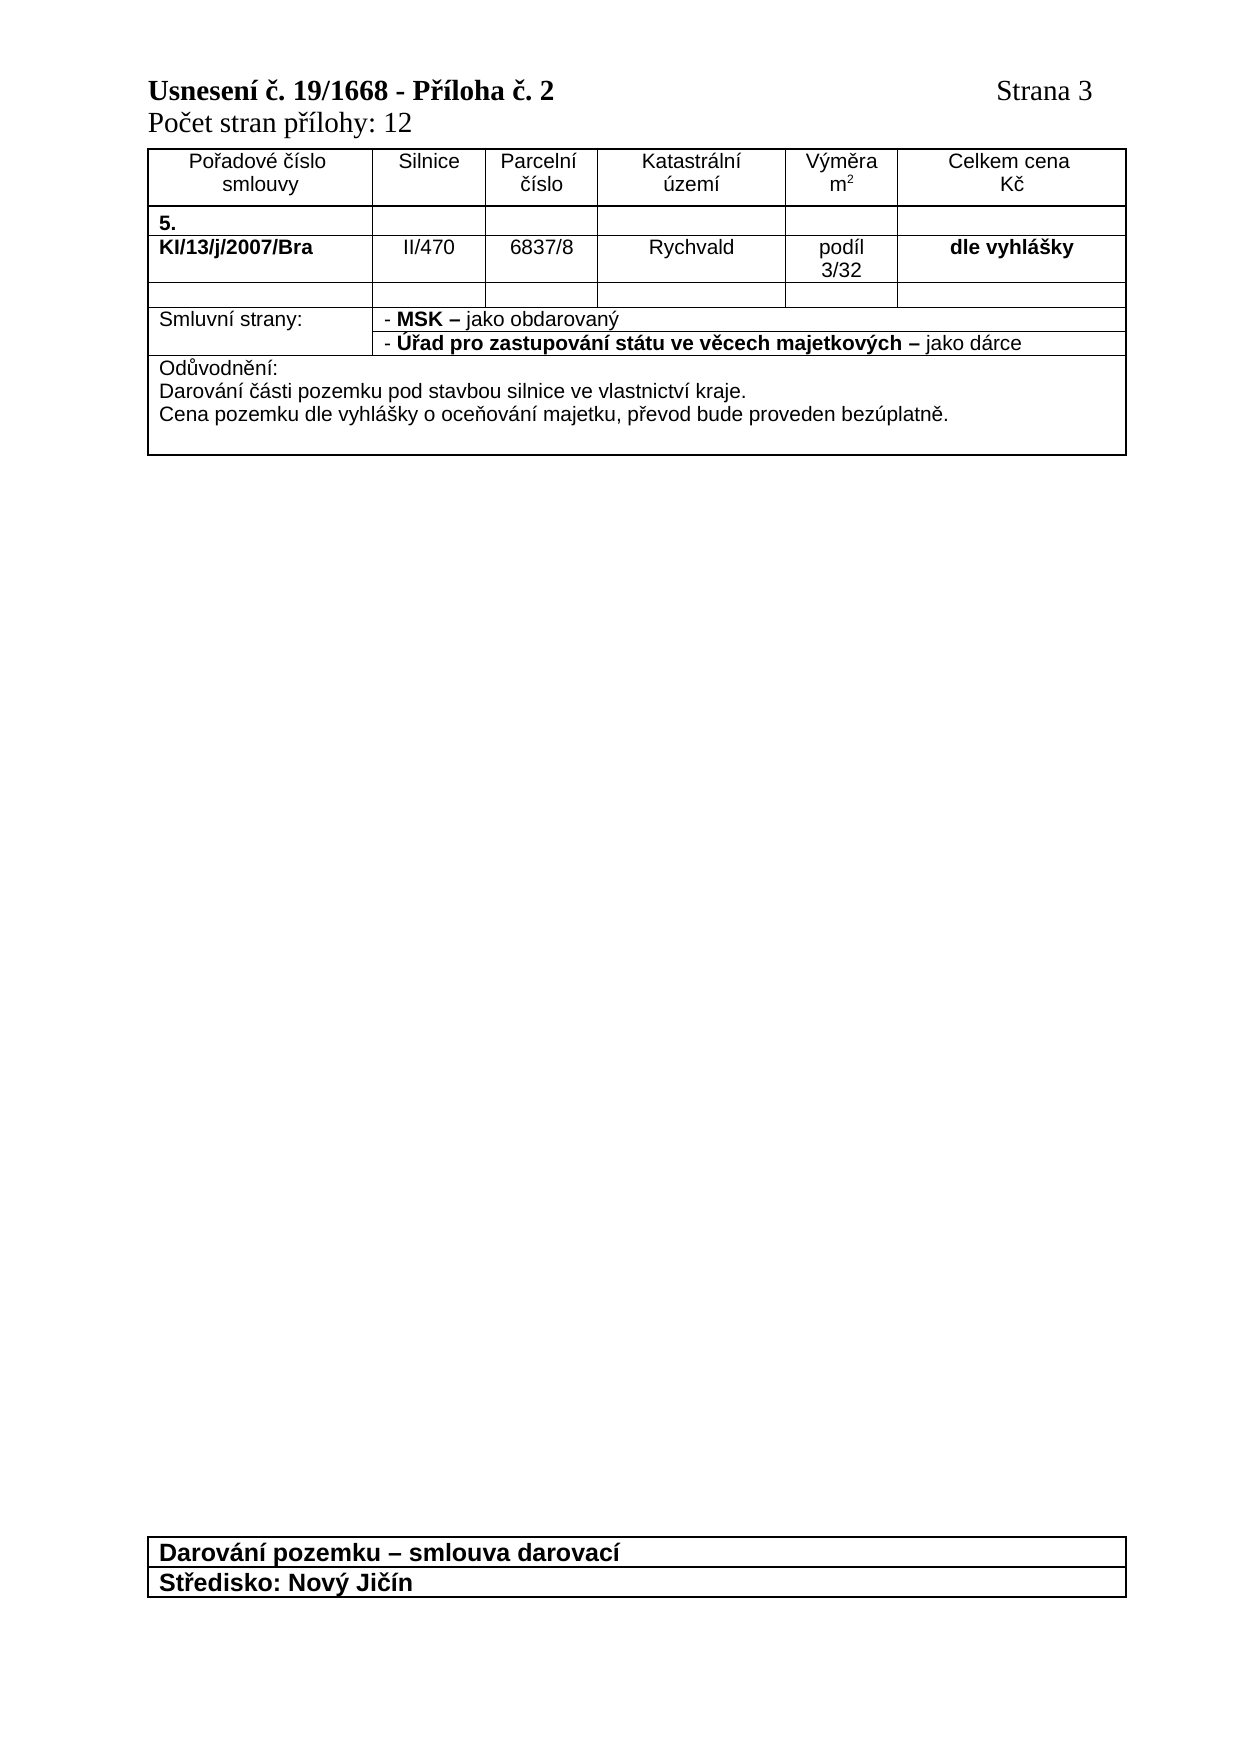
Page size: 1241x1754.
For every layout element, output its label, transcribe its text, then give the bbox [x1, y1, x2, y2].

table_header - MSK – jako obdarovaný [373, 308, 1125, 331]
table_cell 6837/8 [486, 236, 597, 282]
table_cell Středisko: Nový Jičín [149, 1568, 1125, 1596]
table_cell II/470 [373, 236, 485, 282]
table_cell Odůvodnění: Darování části pozemku pod stavbou silnice ve vlastnictví kraje. Cena pozemku dle vyhlášky o oceňování majetku, převod bude proveden bezúplatně. [149, 356, 1125, 453]
table_cell podíl 3/32 [786, 236, 897, 282]
table_cell [786, 207, 897, 235]
table_header Pořadové číslo smlouvy [149, 150, 372, 205]
table_header Darování pozemku – smlouva darovací [149, 1538, 1125, 1566]
table_cell dle vyhlášky [898, 236, 1125, 282]
table_cell - Úřad pro zastupování státu ve věcech majetkových – jako dárce [373, 332, 1125, 355]
table_header Silnice [373, 150, 485, 205]
table_cell [373, 207, 485, 235]
table_cell [373, 283, 485, 307]
table_header Celkem cena Kč [898, 150, 1125, 205]
table_header Parcelní číslo [486, 150, 597, 205]
table_header Výměra m2 [786, 150, 897, 205]
table_cell [786, 283, 897, 307]
table_cell [149, 283, 372, 307]
table_cell [598, 283, 785, 307]
table_cell [898, 283, 1125, 307]
table_cell [898, 207, 1125, 235]
table_cell Rychvald [598, 236, 785, 282]
table_cell Smluvní strany: [149, 308, 372, 355]
table_cell [598, 207, 785, 235]
table_cell [486, 283, 597, 307]
table_header Katastrální území [598, 150, 785, 205]
table_cell [486, 207, 597, 235]
table_cell 5. [149, 207, 372, 235]
table_cell KI/13/j/2007/Bra [149, 236, 372, 282]
